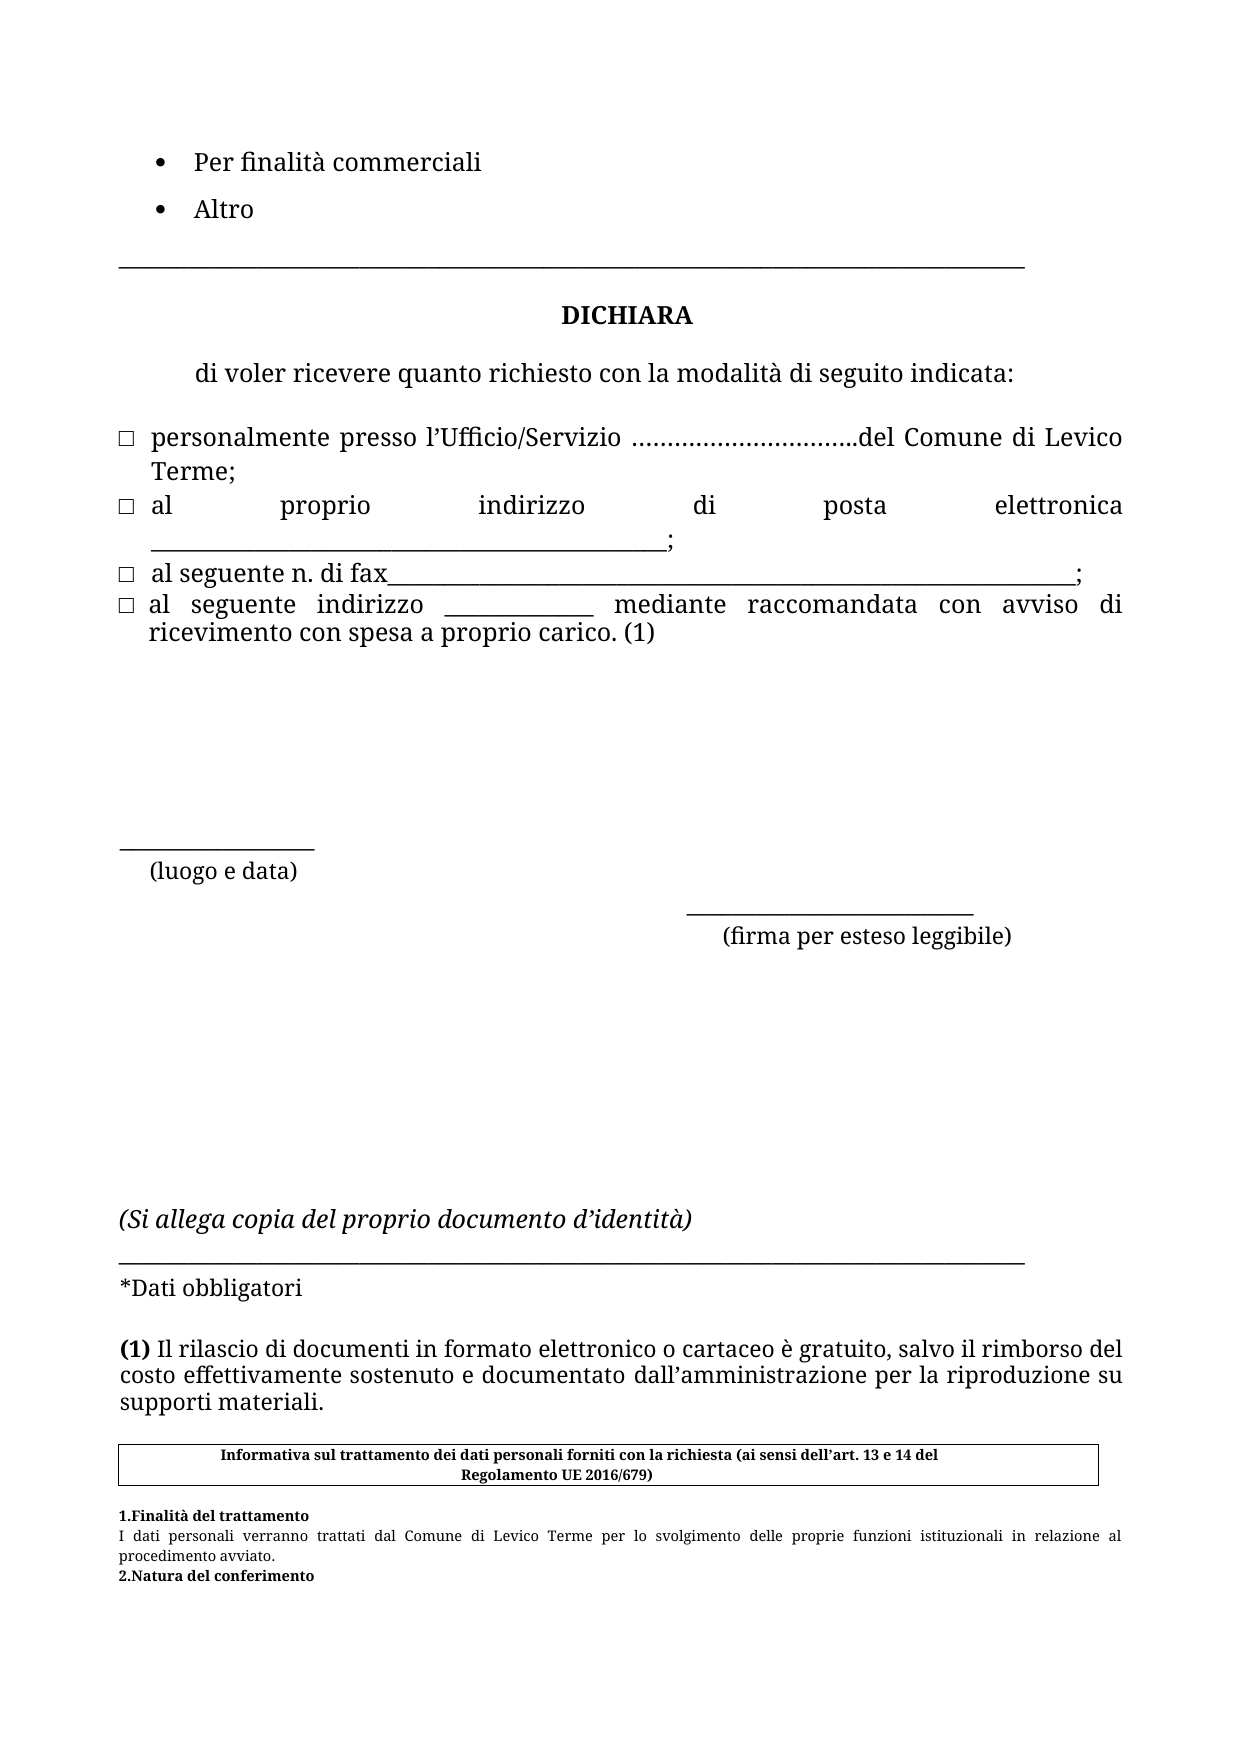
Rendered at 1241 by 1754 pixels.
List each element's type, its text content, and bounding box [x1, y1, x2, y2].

text _________________ [119, 821, 1123, 855]
list al proprio indirizzo di posta elettronica _____________________________________________; [119, 487, 1123, 556]
list Per finalità commerciali [156, 150, 1123, 176]
text (firma per esteso leggibile) [692, 920, 1123, 951]
text 2.Natura del conferimento [119, 1566, 1123, 1585]
text I dati personali verranno trattati dal Comune di Levico Terme per lo svolgimento delle proprie funzioni istituzionali in relazione al procedimento avviato. [119, 1526, 1123, 1566]
list personalmente presso l’Ufficio/Servizio …………………………..del Comune di Levico Terme; [119, 419, 1123, 487]
text _______________________________________________________________________________ [119, 244, 1123, 271]
text _________________________ [674, 886, 1123, 920]
text (Si allega copia del proprio documento d’identità) [119, 1201, 1123, 1235]
text DICHIARA [561, 297, 1123, 331]
list Altro [156, 197, 1123, 224]
list al seguente indirizzo _____________ mediante raccomandata con avviso di ricevimento con spesa a proprio carico. (1) [119, 590, 1123, 649]
text _______________________________________________________________________________ [119, 1235, 1123, 1269]
text 1.Finalità del trattamento [119, 1506, 1123, 1526]
text (1) Il rilascio di documenti in formato elettronico o cartaceo è gratuito, salvo il rimborso del costo effettivamente sostenuto e documentato dall’amministrazione per la riproduzione su supporti materiali. [119, 1336, 1123, 1418]
text di voler ricevere quanto richiesto con la modalità di seguito indicata: [194, 357, 1123, 388]
text *Dati obbligatori [119, 1272, 1123, 1302]
text (luogo e data) [119, 855, 1123, 886]
list al seguente n. di fax____________________________________________________________; [119, 556, 1123, 590]
table_header Informativa sul trattamento dei dati personali forniti con la richiesta (ai sensi dell’art. 13 e 14 del Regolamento UE 2016/679) [119, 1445, 1098, 1485]
